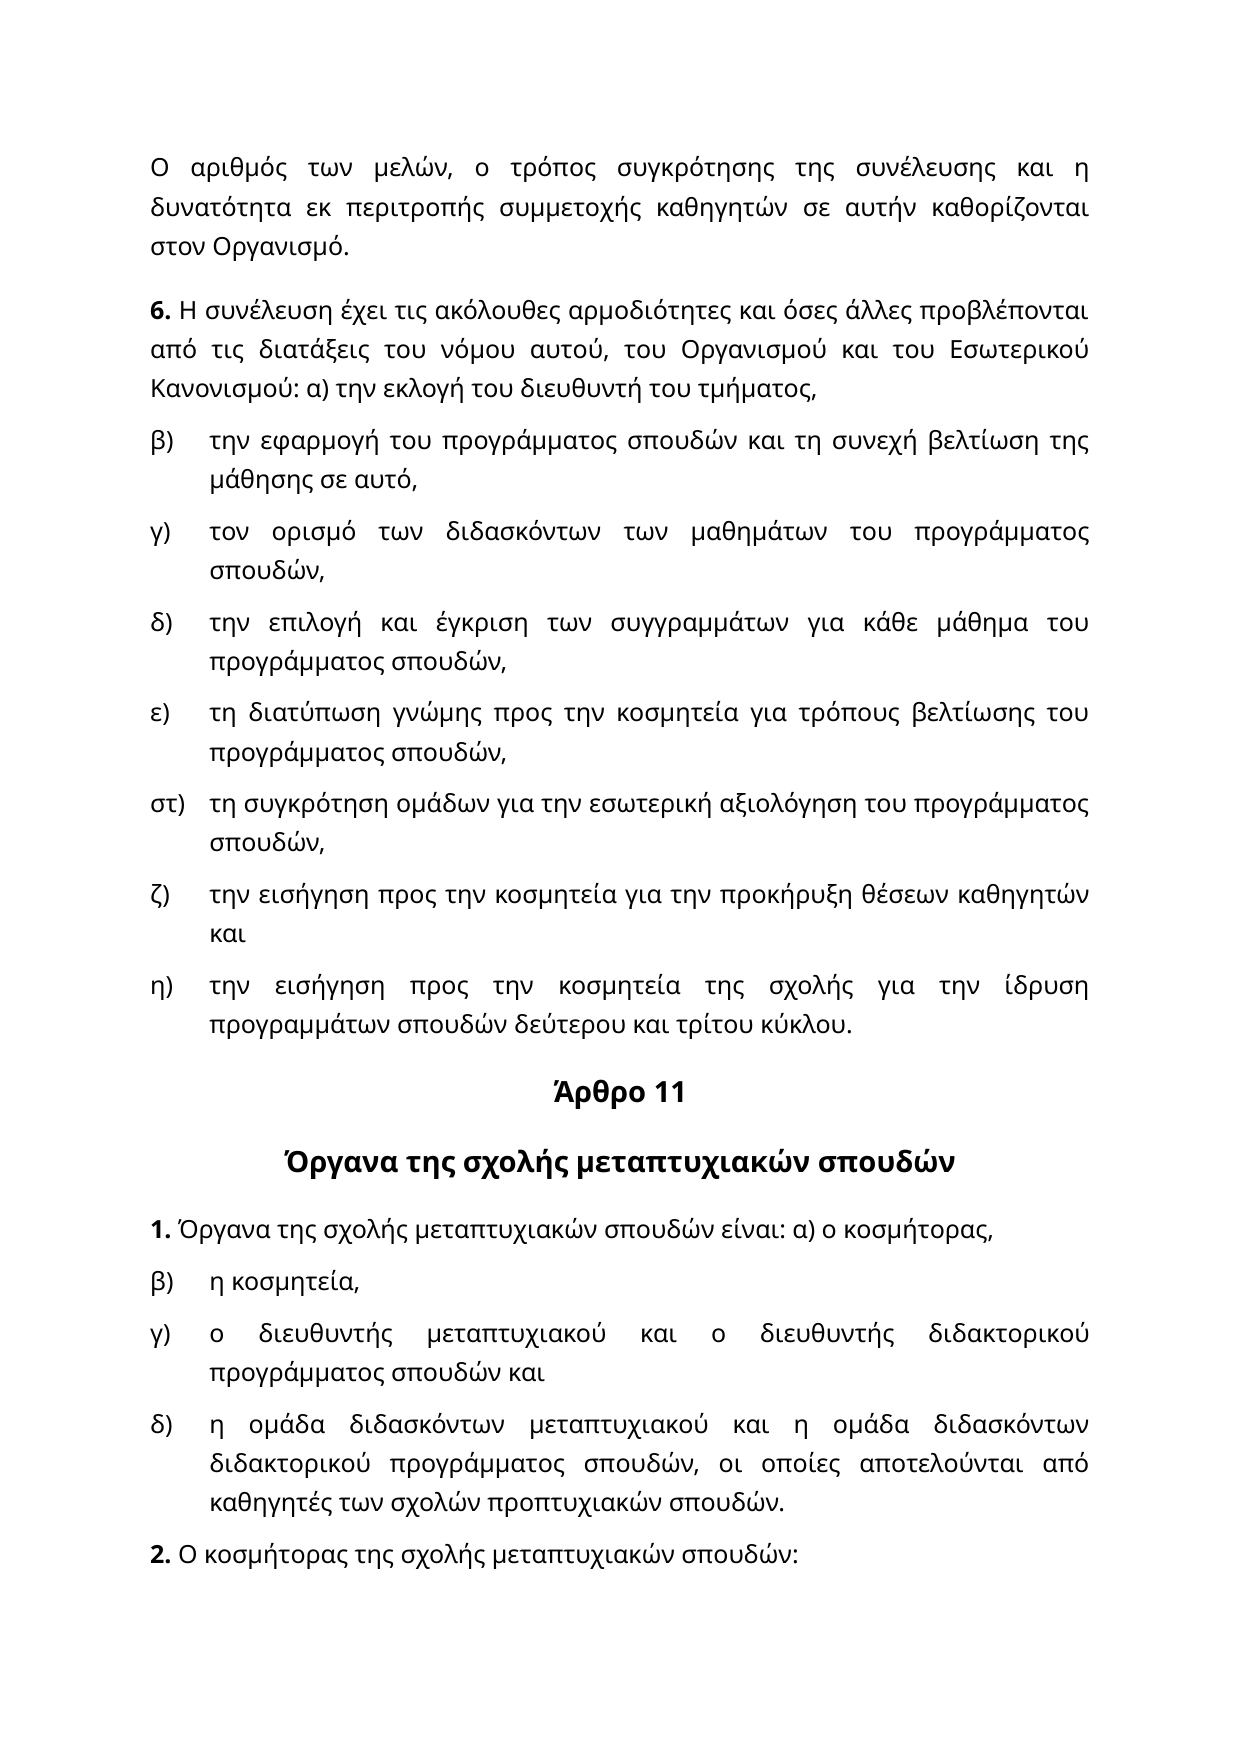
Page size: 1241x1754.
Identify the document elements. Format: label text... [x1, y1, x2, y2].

subtitle Άρθρο 11 [150, 1071, 1090, 1111]
list ε) τη διατύπωση γνώμης προς την κοσμητεία για τρόπους βελτίωσης του προγράμματος σπουδών, [150, 695, 1090, 768]
list δ) την επιλογή και έγκριση των συγγραμμάτων για κάθε μάθημα του προγράμματος σπουδών, [150, 604, 1090, 677]
text Ο αριθμός των μελών, ο τρόπος συγκρότησης της συνέλευσης και η δυνατότητα εκ περιτροπής συμμετοχής καθηγητών σε αυτήν καθορίζονται στον Οργανισμό. [150, 150, 1090, 262]
text 6. Η συνέλευση έχει τις ακόλουθες αρμοδιότητες και όσες άλλες προβλέπονται από τις διατάξεις του νόμου αυτού, του Οργανισμού και του Εσωτερικού Κανονισμού: α) την εκλογή του διευθυντή του τμήματος, [150, 292, 1090, 405]
list η) την εισήγηση προς την κοσμητεία της σχολής για την ίδρυση προγραμμάτων σπουδών δεύτερου και τρίτου κύκλου. [150, 967, 1090, 1041]
list β) την εφαρμογή του προγράμματος σπουδών και τη συνεχή βελτίωση της μάθησης σε αυτό, [150, 422, 1090, 496]
text 1. Όργανα της σχολής μεταπτυχιακών σπουδών είναι: α) ο κοσμήτορας, [150, 1212, 1090, 1246]
subtitle Όργανα της σχολής μεταπτυχιακών σπουδών [150, 1141, 1090, 1181]
list στ) τη συγκρότηση ομάδων για την εσωτερική αξιολόγηση του προγράμματος σπουδών, [150, 786, 1090, 859]
list ζ) την εισήγηση προς την κοσμητεία για την προκήρυξη θέσεων καθηγητών και [150, 877, 1090, 950]
text 2. Ο κοσμήτορας της σχολής μεταπτυχιακών σπουδών: [150, 1536, 1090, 1570]
list γ) ο διευθυντής μεταπτυχιακού και ο διευθυντής διδακτορικού προγράμματος σπουδών και [150, 1315, 1090, 1389]
list δ) η ομάδα διδασκόντων μεταπτυχιακού και η ομάδα διδασκόντων διδακτορικού προγράμματος σπουδών, οι οποίες αποτελούνται από καθηγητές των σχολών προπτυχιακών σπουδών. [150, 1406, 1090, 1519]
list γ) τον ορισμό των διδασκόντων των μαθημάτων του προγράμματος σπουδών, [150, 513, 1090, 587]
list β) η κοσμητεία, [150, 1264, 1090, 1298]
